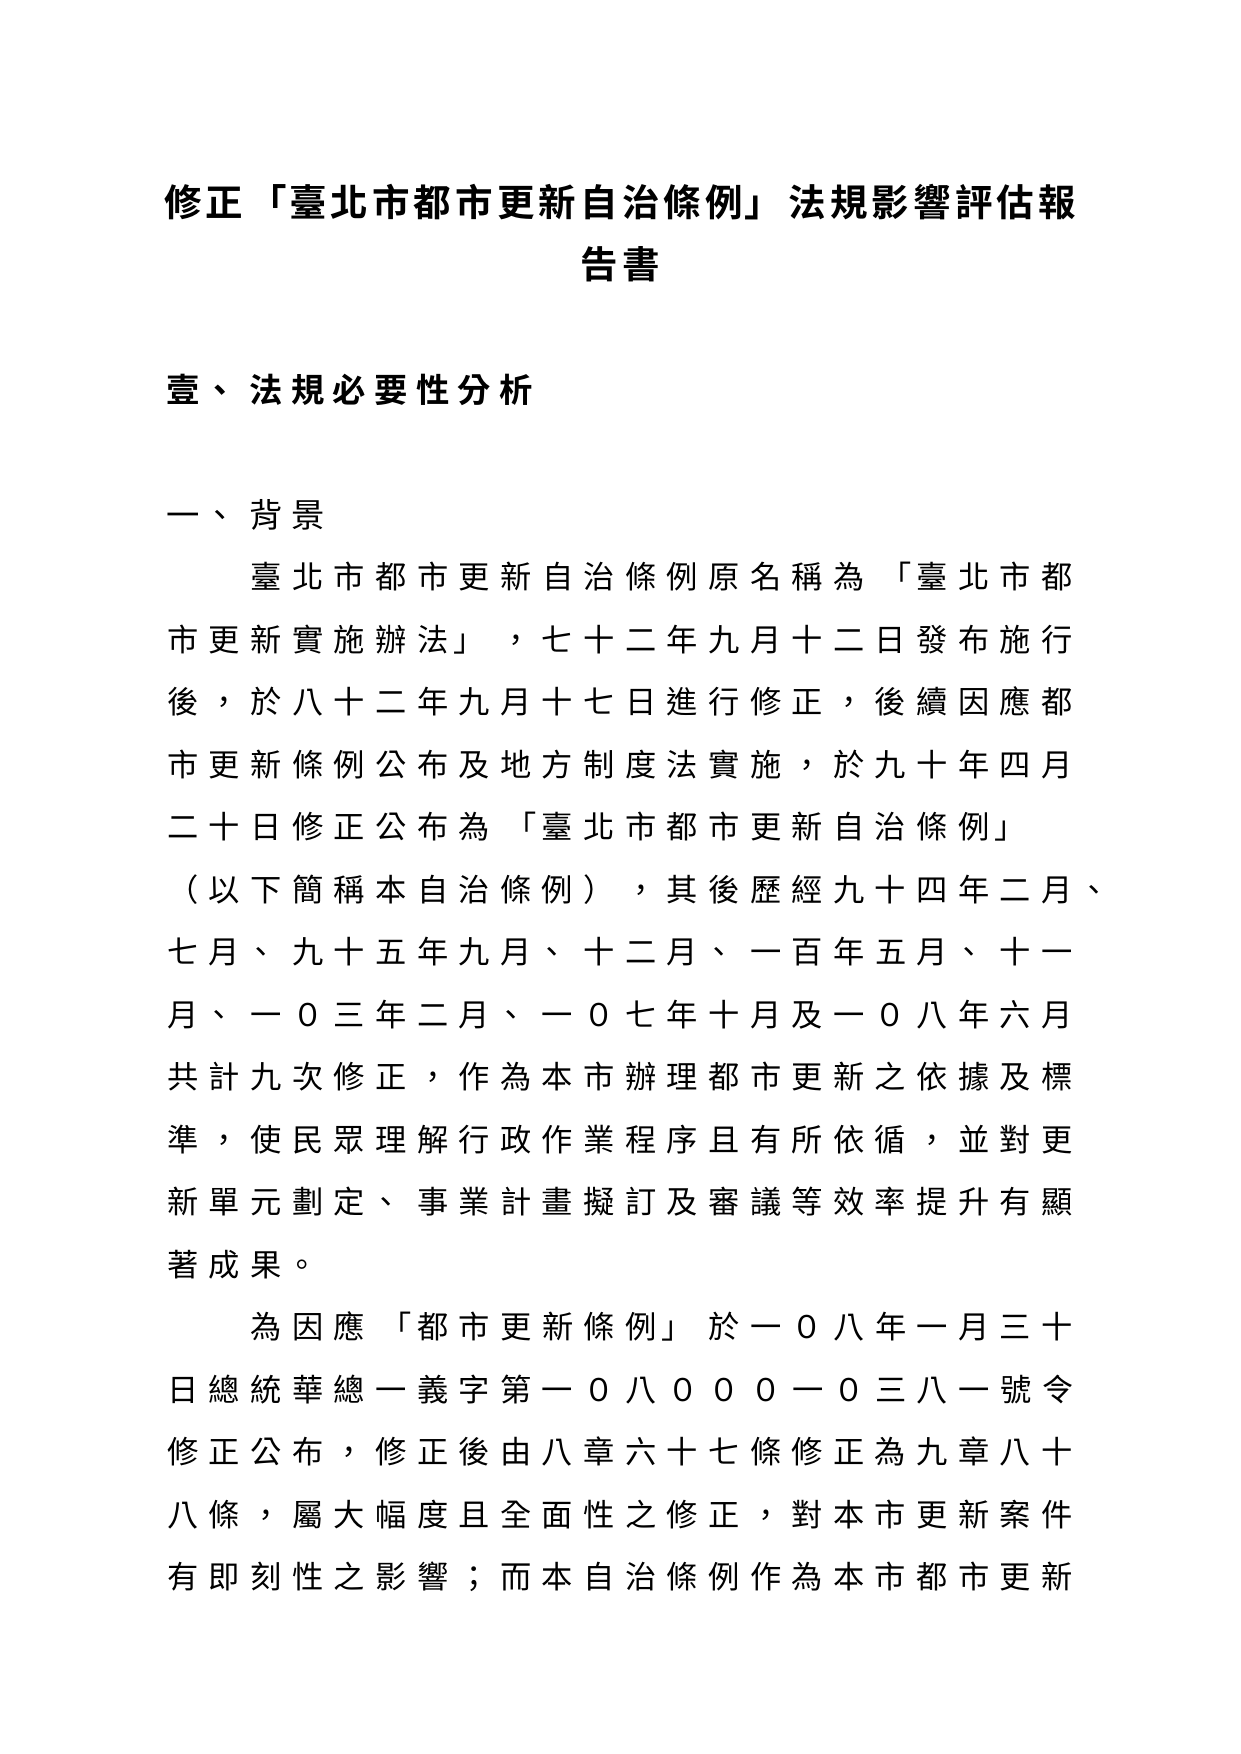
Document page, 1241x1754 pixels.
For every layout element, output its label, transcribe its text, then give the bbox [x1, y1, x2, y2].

text 為因應「都市更新條例」於一０八年一月三十日總統華總一義字第一０八０００一０三八一號令修正公布，修正後由八章六十七條修正為九章八十八條，屬大幅度且全面性之修正，對本市更新案件有即刻性之影響；而本自治條例作為本市都市更新 [162, 1283, 1078, 1596]
text 修正「臺北市都市更新自治條例」法規影響評估報告書 [162, 158, 1078, 283]
text 臺北市都市更新自治條例原名稱為「臺北市都市更新實施辦法」，七十二年九月十二日發布施行後，於八十二年九月十七日進行修正，後續因應都市更新條例公布及地方制度法實施，於九十年四月二十日修正公布為「臺北市都市更新自治條例」（以下簡稱本自治條例），其後歷經九十四年二月、七月、九十五年九月、十二月、一百年五月、十一月、一０三年二月、一０七年十月及一０八年六月共計九次修正，作為本市辦理都市更新之依據及標準，使民眾理解行政作業程序且有所依循，並對更新單元劃定、事業計畫擬訂及審議等效率提升有顯著成果。 [162, 533, 1078, 1283]
text 壹、法規必要性分析 [162, 346, 1078, 408]
text 一、背景 [162, 471, 1078, 533]
